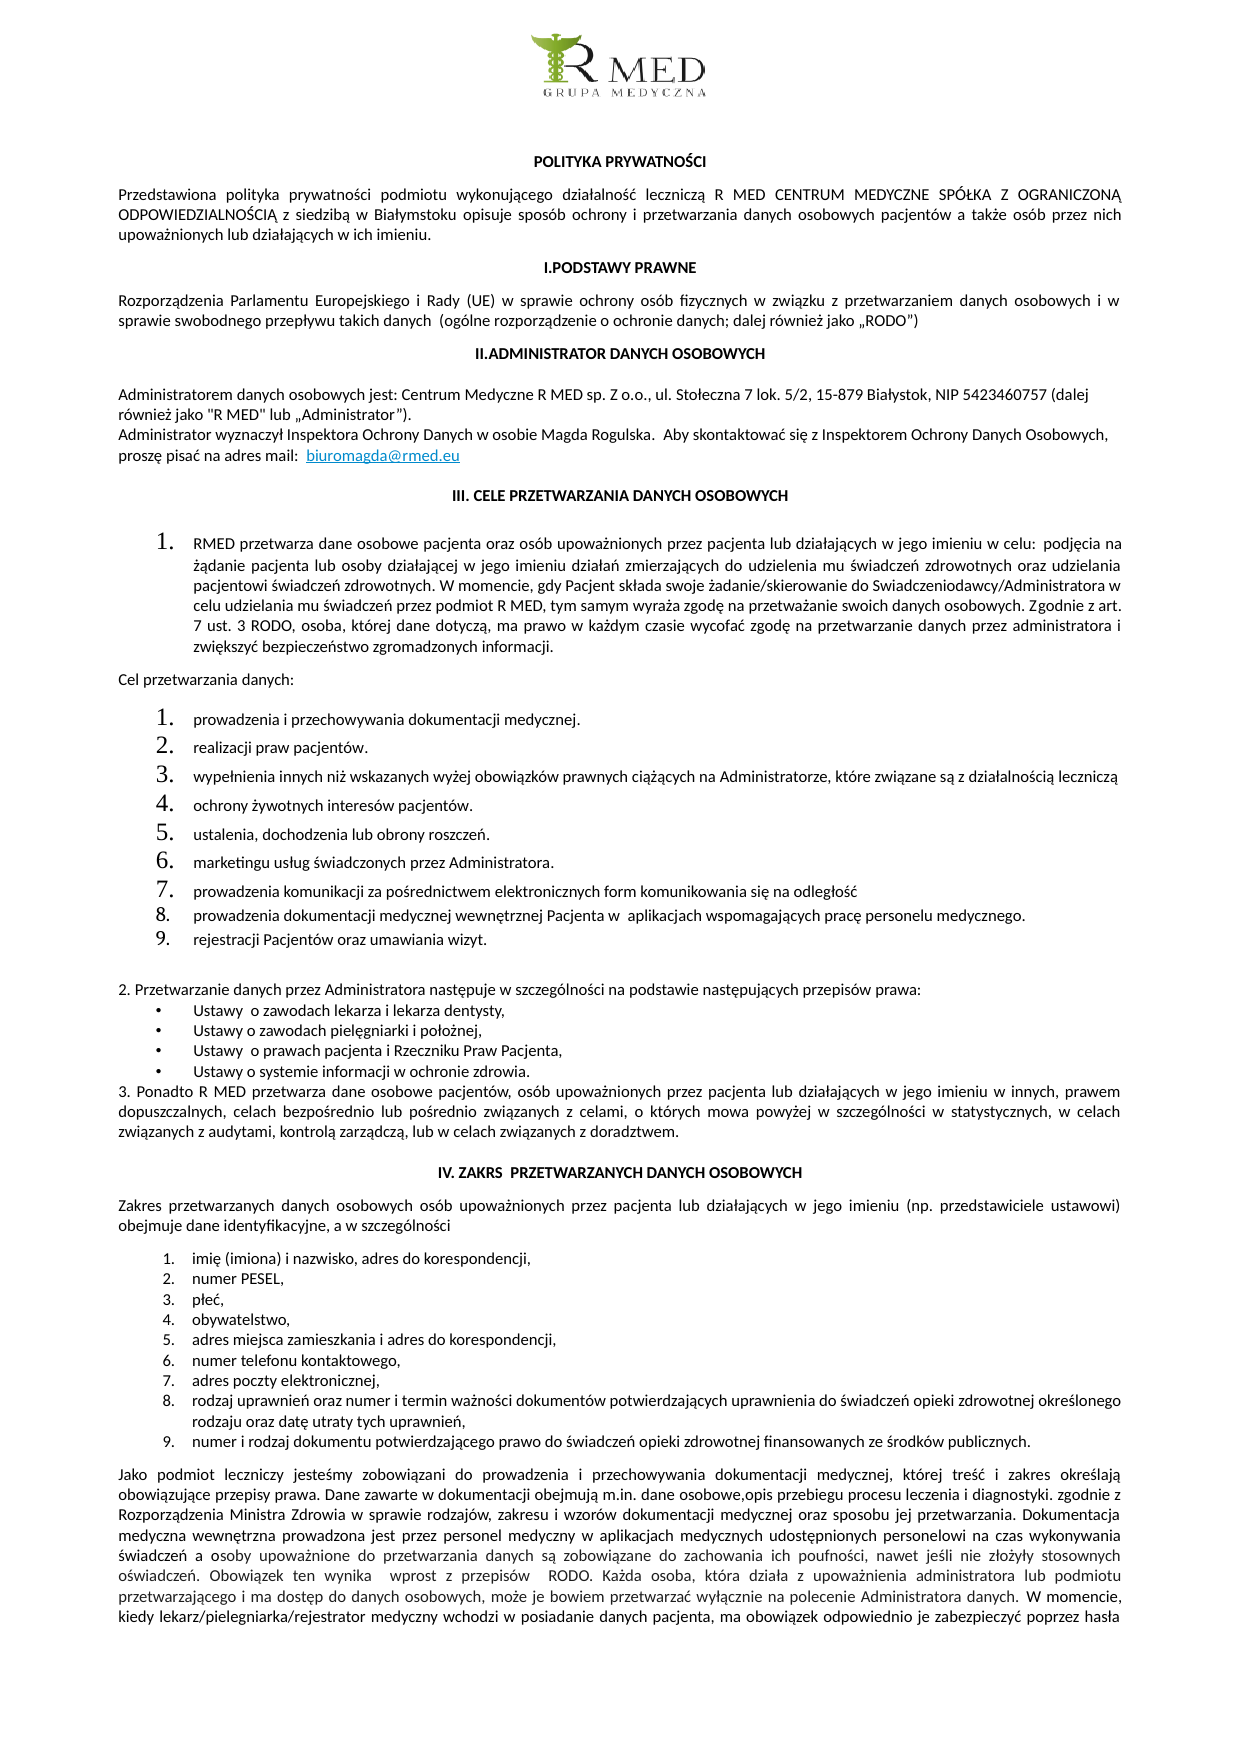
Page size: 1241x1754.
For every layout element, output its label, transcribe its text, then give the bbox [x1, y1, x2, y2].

list Rozporządzenia Parlamentu Europejskiego i Rady (UE) w sprawie ochrony osób fizycznych w związku z przetwarzaniem danych osobowych i w sprawie swobodnego przepływu takich danych (ogólne rozporządzenie o ochronie danych; dalej również jako „RODO”) [118, 290, 1122, 331]
list Ustawy o zawodach lekarza i lekarza dentysty, [156, 1000, 1122, 1020]
list płeć, [162, 1289, 1122, 1309]
list Ustawy o zawodach pielęgniarki i położnej, [156, 1020, 1122, 1041]
list prowadzenia komunikacji za pośrednictwem elektronicznych form komunikowania się na odległość [156, 874, 1122, 903]
list III. CELE PRZETWARZANIA DANYCH OSOBOWYCH [118, 485, 1122, 506]
text II.ADMINISTRATOR DANYCH OSOBOWYCH [118, 343, 1122, 363]
list rodzaj uprawnień oraz numer i termin ważności dokumentów potwierdzających uprawnienia do świadczeń opieki zdrowotnej określonego rodzaju oraz datę utraty tych uprawnień, [162, 1391, 1122, 1431]
list I.PODSTAWY PRAWNE [118, 257, 1122, 278]
list numer i rodzaj dokumentu potwierdzającego prawo do świadczeń opieki zdrowotnej finansowanych ze środków publicznych. [162, 1431, 1122, 1451]
text Jako podmiot leczniczy jesteśmy zobowiązani do prowadzenia i przechowywania dokumentacji medycznej, której treść i zakres określają obowiązujące przepisy prawa. Dane zawarte w dokumentacji obejmują m.in. dane osobowe,opis przebiegu procesu leczenia i diagnostyki. zgodnie z Rozporządzenia Ministra Zdrowia w sprawie rodzajów, zakresu i wzorów dokumentacji medycznej oraz sposobu jej przetwarzania. Dokumentacja medyczna wewnętrzna prowadzona jest przez personel medyczny w aplikacjach medycznych udostępnionych personelowi na czas wykonywania świadczeń a osoby upoważnione do przetwarzania danych są zobowiązane do zachowania ich poufności, nawet jeśli nie złożyły stosownych oświadczeń. Obowiązek ten wynika wprost z przepisów RODO. Każda osoba, która działa z upoważnienia administratora lub podmiotu przetwarzającego i ma dostęp do danych osobowych, może je bowiem przetwarzać wyłącznie na polecenie Administratora danych. W momencie, kiedy lekarz/pielegniarka/rejestrator medyczny wchodzi w posiadanie danych pacjenta, ma obowiązek odpowiednio je zabezpieczyć poprzez hasła [118, 1464, 1122, 1626]
list marketingu usług świadczonych przez Administratora. [156, 845, 1122, 874]
list imię (imiona) i nazwisko, adres do korespondencji, [162, 1248, 1122, 1269]
text POLITYKA PRYWATNOŚCI [118, 151, 1122, 171]
list obywatelstwo, [162, 1309, 1122, 1329]
list numer PESEL, [162, 1269, 1122, 1289]
text Administratorem danych osobowych jest: Centrum Medyczne R MED sp. Z o.o., ul. Stołeczna 7 lok. 5/2, 15-879 Białystok, NIP 5423460757 (dalej również jako "R MED" lub „Administrator”). Administrator wyznaczył Inspektora Ochrony Danych w osobie Magda Rogulska. Aby skontaktować się z Inspektorem Ochrony Danych Osobowych, proszę pisać na adres mail: biuromagda@rmed.eu [118, 363, 1122, 465]
text Cel przetwarzania danych: [118, 669, 1122, 689]
list IV. ZAKRS PRZETWARZANYCH DANYCH OSOBOWYCH [118, 1162, 1122, 1183]
text 3. Ponadto R MED przetwarza dane osobowe pacjentów, osób upoważnionych przez pacjenta lub działających w jego imieniu w innych, prawem dopuszczalnych, celach bezpośrednio lub pośrednio związanych z celami, o których mowa powyżej w szczególności w statystycznych, w celach związanych z audytami, kontrolą zarządczą, lub w celach związanych z doradztwem. [118, 1081, 1122, 1142]
list Ustawy o systemie informacji w ochronie zdrowia. [156, 1061, 1122, 1081]
text Przedstawiona polityka prywatności podmiotu wykonującego działalność leczniczą R MED CENTRUM MEDYCZNE SPÓŁKA Z OGRANICZONĄ ODPOWIEDZIALNOŚCIĄ z siedzibą w Białymstoku opisuje sposób ochrony i przetwarzania danych osobowych pacjentów a także osób przez nich upoważnionych lub działających w ich imieniu. [118, 184, 1122, 245]
list numer telefonu kontaktowego, [162, 1350, 1122, 1370]
list RMED przetwarza dane osobowe pacjenta oraz osób upoważnionych przez pacjenta lub działających w jego imieniu w celu: podjęcia na żądanie pacjenta lub osoby działającej w jego imieniu działań zmierzających do udzielenia mu świadczeń zdrowotnych oraz udzielania pacjentowi świadczeń zdrowotnych. W momencie, gdy Pacjent składa swoje żadanie/skierowanie do Swiadczeniodawcy/Administratora w celu udzielania mu świadczeń przez podmiot R MED, tym samym wyraża zgodę na przetważanie swoich danych osobowych. Zgodnie z art. 7 ust. 3 RODO, osoba, której dane dotyczą, ma prawo w każdym czasie wycofać zgodę na przetwarzanie danych przez administratora i zwiększyć bezpieczeństwo zgromadzonych informacji. [156, 526, 1122, 656]
list adres miejsca zamieszkania i adres do korespondencji, [162, 1329, 1122, 1350]
text 2. Przetwarzanie danych przez Administratora następuje w szczególności na podstawie następujących przepisów prawa: [118, 979, 1122, 1000]
list prowadzenia i przechowywania dokumentacji medycznej. [156, 702, 1122, 730]
list prowadzenia dokumentacji medycznej wewnętrznej Pacjenta w aplikacjach wspomagających pracę personelu medycznego. [156, 903, 1122, 927]
list rejestracji Pacjentów oraz umawiania wizyt. [156, 927, 1122, 951]
list Zakres przetwarzanych danych osobowych osób upoważnionych przez pacjenta lub działających w jego imieniu (np. przedstawiciele ustawowi) obejmuje dane identyfikacyjne, a w szczególności [118, 1195, 1122, 1236]
list wypełnienia innych niż wskazanych wyżej obowiązków prawnych ciążących na Administratorze, które związane są z działalnością leczniczą [156, 759, 1122, 788]
list realizacji praw pacjentów. [156, 730, 1122, 759]
list ustalenia, dochodzenia lub obrony roszczeń. [156, 817, 1122, 845]
list adres poczty elektronicznej, [162, 1370, 1122, 1391]
list Ustawy o prawach pacjenta i Rzeczniku Praw Pacjenta, [156, 1041, 1122, 1061]
list ochrony żywotnych interesów pacjentów. [156, 788, 1122, 817]
